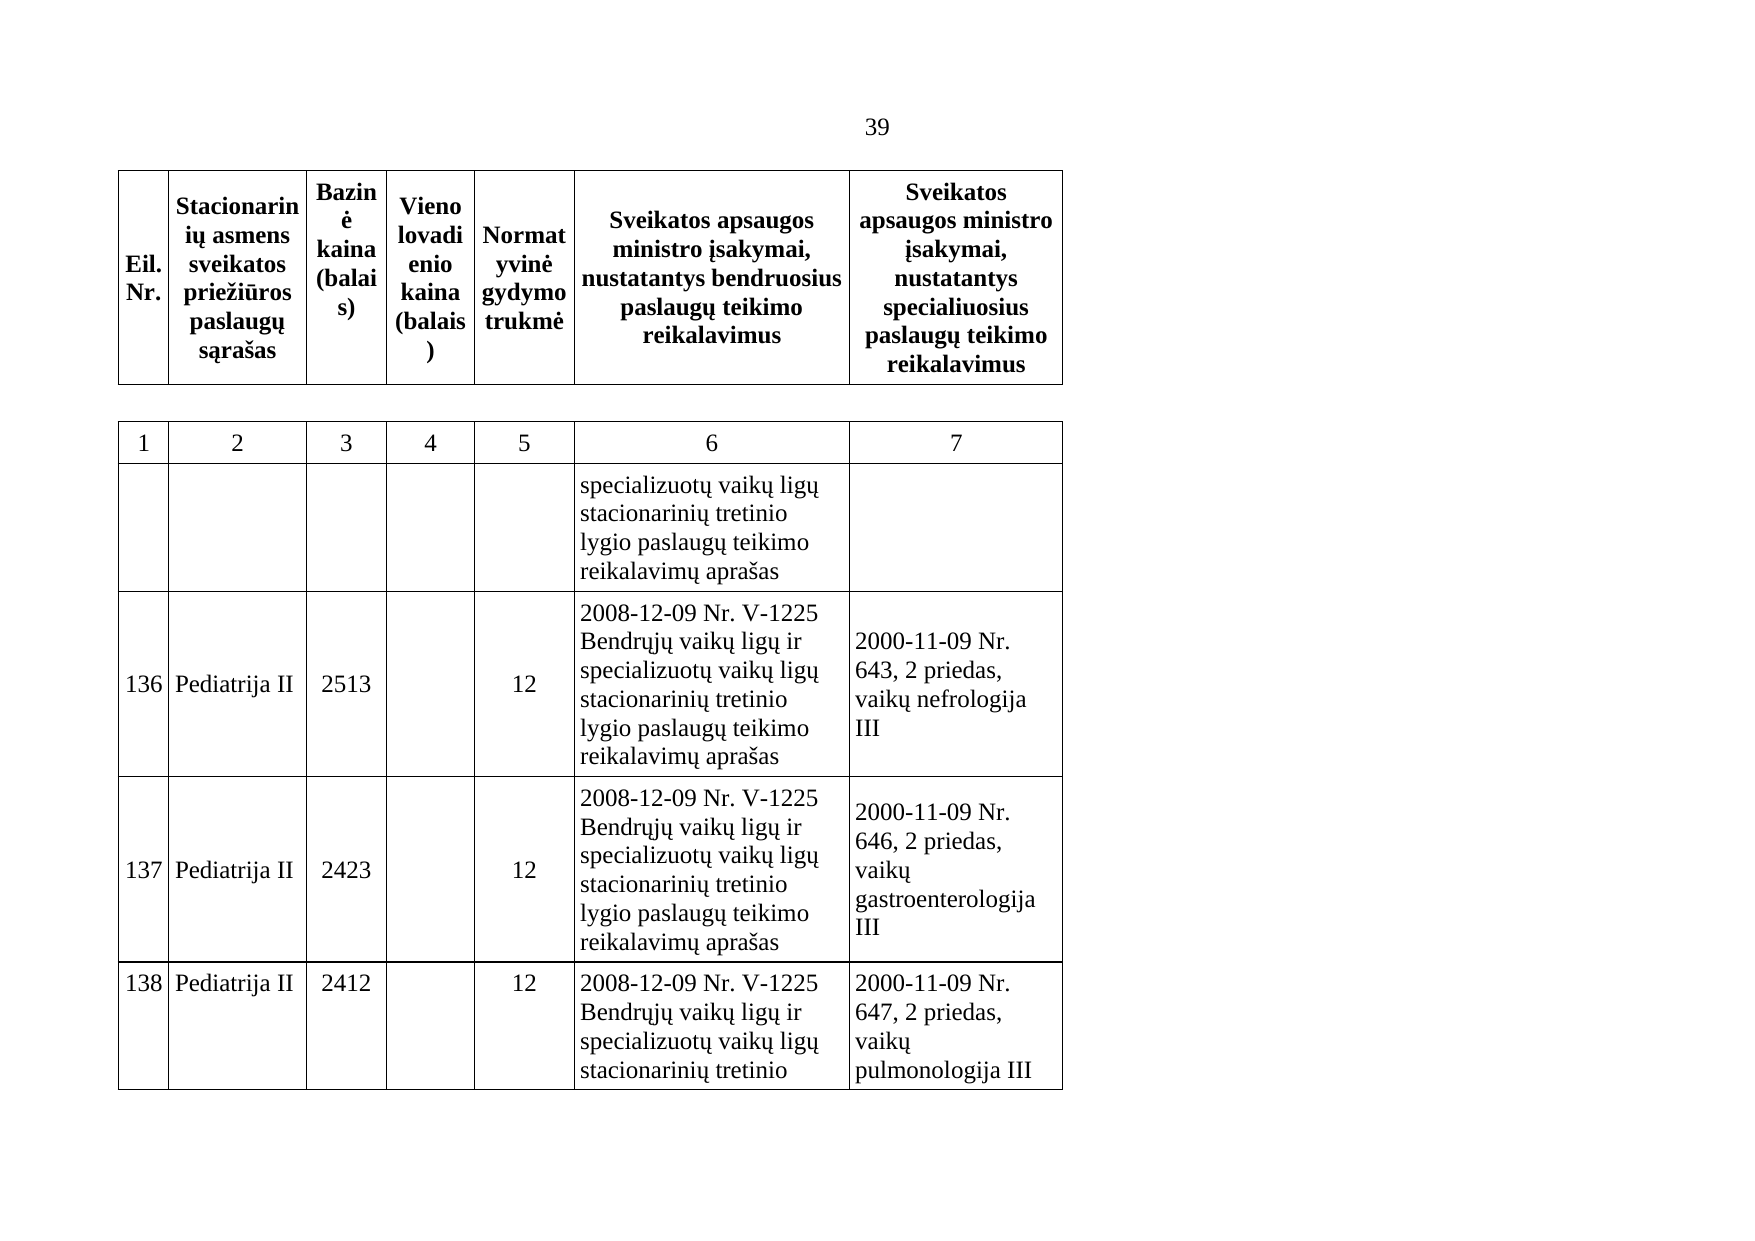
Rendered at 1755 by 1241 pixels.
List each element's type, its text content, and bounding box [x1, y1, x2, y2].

table_header Normatyvinė gydymo trukmė [475, 171, 574, 384]
table_cell [387, 777, 474, 961]
table_cell 12 [475, 963, 574, 1089]
table_cell 4 [387, 422, 474, 463]
table_cell [307, 464, 386, 591]
table_cell [574, 385, 849, 421]
table_header Vieno lovadienio kaina (balais) [387, 171, 474, 384]
table_cell [387, 385, 474, 421]
table_cell Pediatrija II [169, 777, 306, 961]
table_cell 7 [850, 422, 1062, 463]
table_cell 2000-11-09 Nr. 647, 2 priedas, vaikų pulmonologija III [850, 963, 1062, 1089]
table_cell [118, 385, 169, 421]
table_cell 2008-12-09 Nr. V-1225 Bendrųjų vaikų ligų ir specializuotų vaikų ligų stacionarinių tretinio lygio paslaugų teikimo reikalavimų aprašas [575, 777, 849, 961]
table_cell 2513 [307, 592, 386, 776]
table_cell [306, 385, 387, 421]
table_cell 2008-12-09 Nr. V-1225 Bendrųjų vaikų ligų ir specializuotų vaikų ligų stacionarinių tretinio [575, 963, 849, 1089]
table_cell Pediatrija II [169, 963, 306, 1089]
table_cell 2 [169, 422, 306, 463]
table_cell 2008-12-09 Nr. V-1225 Bendrųjų vaikų ligų ir specializuotų vaikų ligų stacionarinių tretinio lygio paslaugų teikimo reikalavimų aprašas [575, 592, 849, 776]
table_cell 2000-11-09 Nr. 643, 2 priedas, vaikų nefrologija III [850, 592, 1062, 776]
table_cell 12 [475, 777, 574, 961]
table_header Stacionarinių asmens sveikatos priežiūros paslaugų sąrašas [169, 171, 306, 384]
table_cell [169, 464, 306, 591]
table_cell 6 [575, 422, 849, 463]
table_cell 12 [475, 592, 574, 776]
table_cell 2423 [307, 777, 386, 961]
table_header Bazinė kaina (balais) [307, 171, 386, 384]
table_cell 137 [119, 777, 168, 961]
table_cell [387, 592, 474, 776]
table_header Sveikatos apsaugos ministro įsakymai, nustatantys specialiuosius paslaugų teikimo reikalavimus [850, 171, 1062, 384]
table_cell 138 [119, 963, 168, 1089]
table_cell [387, 464, 474, 591]
table_cell [849, 385, 1063, 421]
table_header Sveikatos apsaugos ministro įsakymai, nustatantys bendruosius paslaugų teikimo reikalavimus [575, 171, 849, 384]
table_cell [169, 385, 306, 421]
table_cell 2412 [307, 963, 386, 1089]
table_cell 1 [119, 422, 168, 463]
table_cell 3 [307, 422, 386, 463]
table_cell Pediatrija II [169, 592, 306, 776]
table_cell 5 [475, 422, 574, 463]
table_cell [119, 464, 168, 591]
table_cell 136 [119, 592, 168, 776]
table_header Eil. Nr. [119, 171, 168, 384]
table_cell [475, 464, 574, 591]
table_cell [387, 963, 474, 1089]
table_cell [850, 464, 1062, 591]
table_cell specializuotų vaikų ligų stacionarinių tretinio lygio paslaugų teikimo reikalavimų aprašas [575, 464, 849, 591]
table_cell 2000-11-09 Nr. 646, 2 priedas, vaikų gastroenterologija III [850, 777, 1062, 961]
table_cell [474, 385, 574, 421]
